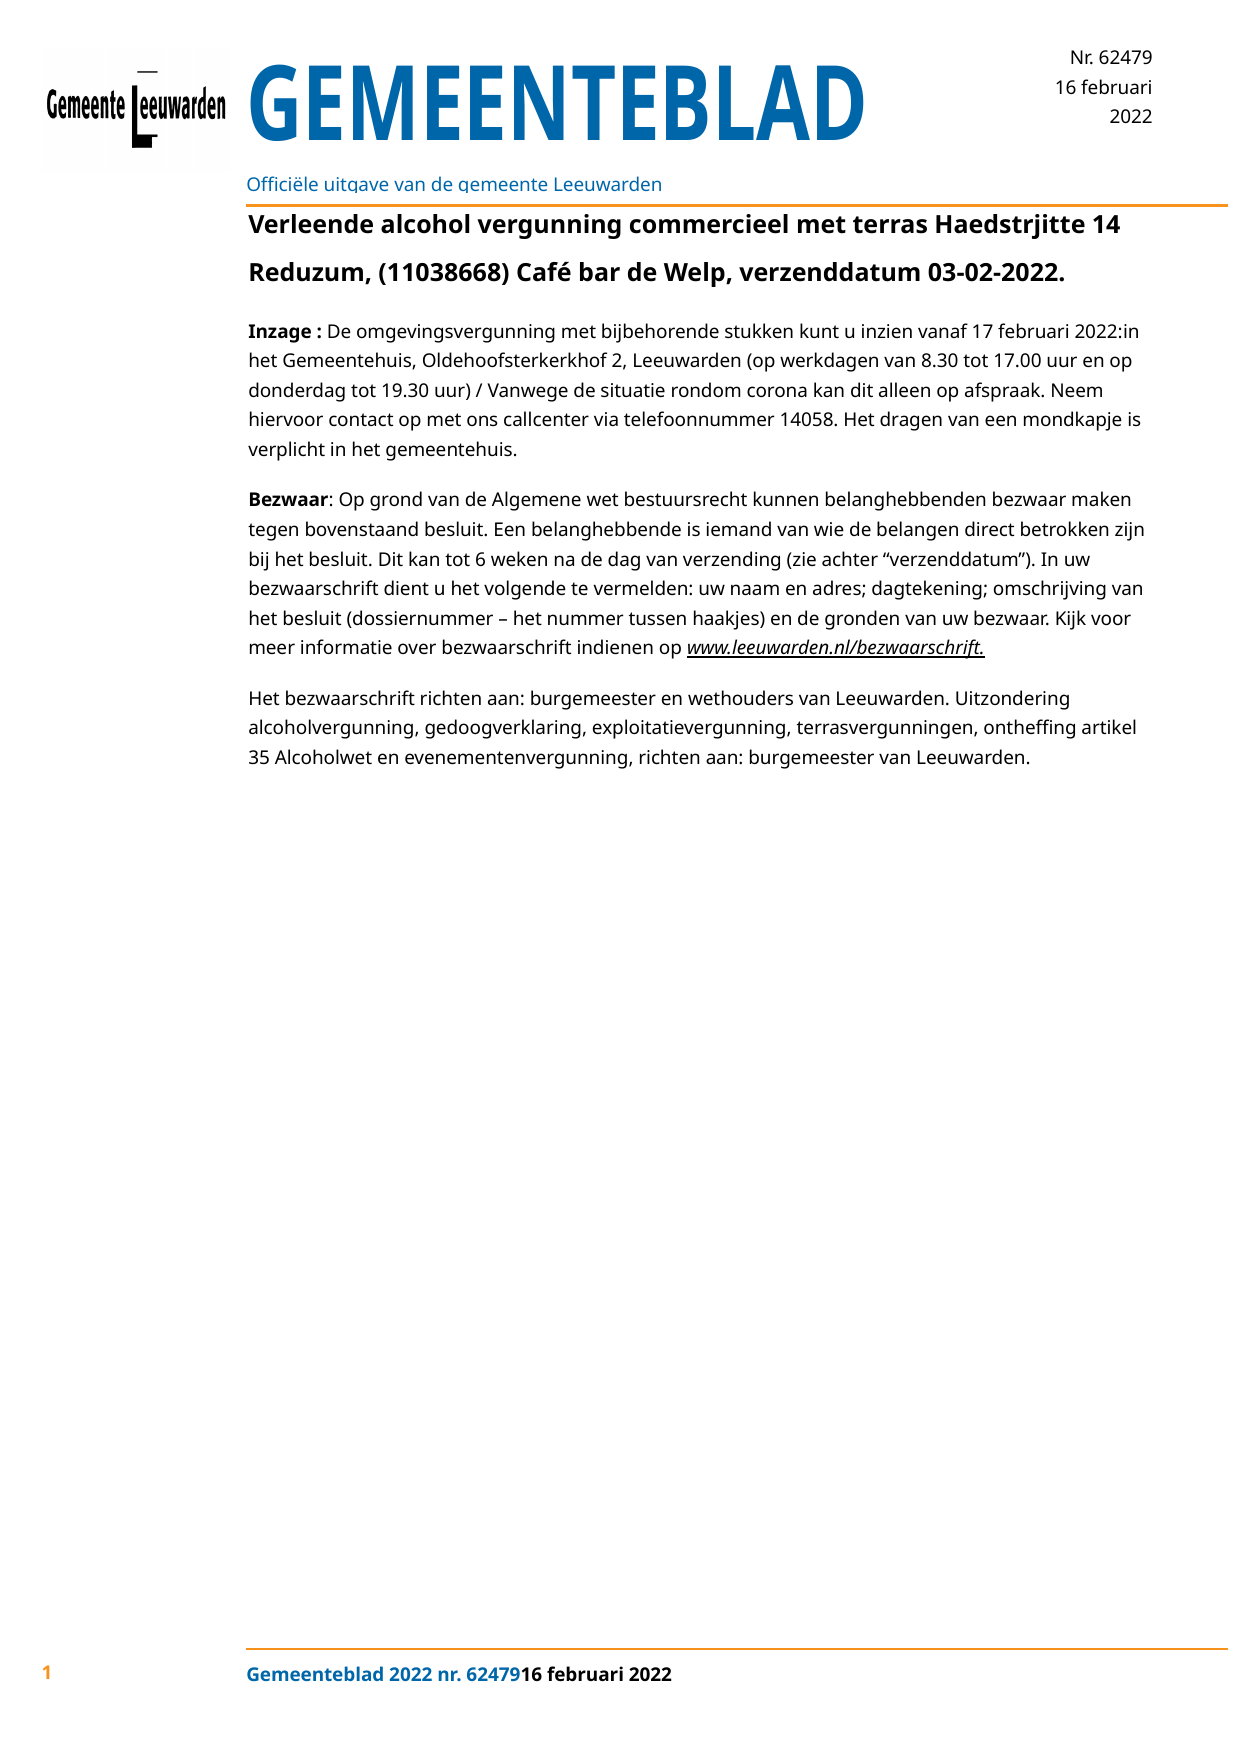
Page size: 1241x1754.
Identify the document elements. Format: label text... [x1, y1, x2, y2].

text Het bezwaarschrift richten aan: burgemeester en wethouders van Leeuwarden. Uitzondering alcoholvergunning, gedoogverklaring, exploitatievergunning, terrasvergunningen, ontheffing artikel 35 Alcoholwet en evenementenvergunning, richten aan: burgemeester van Leeuwarden. [248, 685, 1152, 770]
text Verleende alcohol vergunning commercieel met terras Haedstrjitte 14 Reduzum, (11038668) Café bar de Welp, verzenddatum 03-02-2022. [248, 207, 1152, 288]
text Inzage : De omgevingsvergunning met bijbehorende stukken kunt u inzien vanaf 17 februari 2022:in het Gemeentehuis, Oldehoofsterkerkhof 2, Leeuwarden (op werkdagen van 8.30 tot 17.00 uur en op donderdag tot 19.30 uur) / Vanwege de situatie rondom corona kan dit alleen op afspraak. Neem hiervoor contact op met ons callcenter via telefoonnummer 14058. Het dragen van een mondkapje is verplicht in het gemeentehuis. [248, 318, 1152, 462]
picture [41, 47, 231, 172]
text Bezwaar: Op grond van de Algemene wet bestuursrecht kunnen belanghebbenden bezwaar maken tegen bovenstaand besluit. Een belanghebbende is iemand van wie de belangen direct betrokken zijn bij het besluit. Dit kan tot 6 weken na de dag van verzending (zie achter “verzenddatum”). In uw bezwaarschrift dient u het volgende te vermelden: uw naam en adres; dagtekening; omschrijving van het besluit (dossiernummer – het nummer tussen haakjes) en de gronden van uw bezwaar. Kijk voor meer informatie over bezwaarschrift indienen op www.leeuwarden.nl/bezwaarschrift. [248, 487, 1152, 660]
